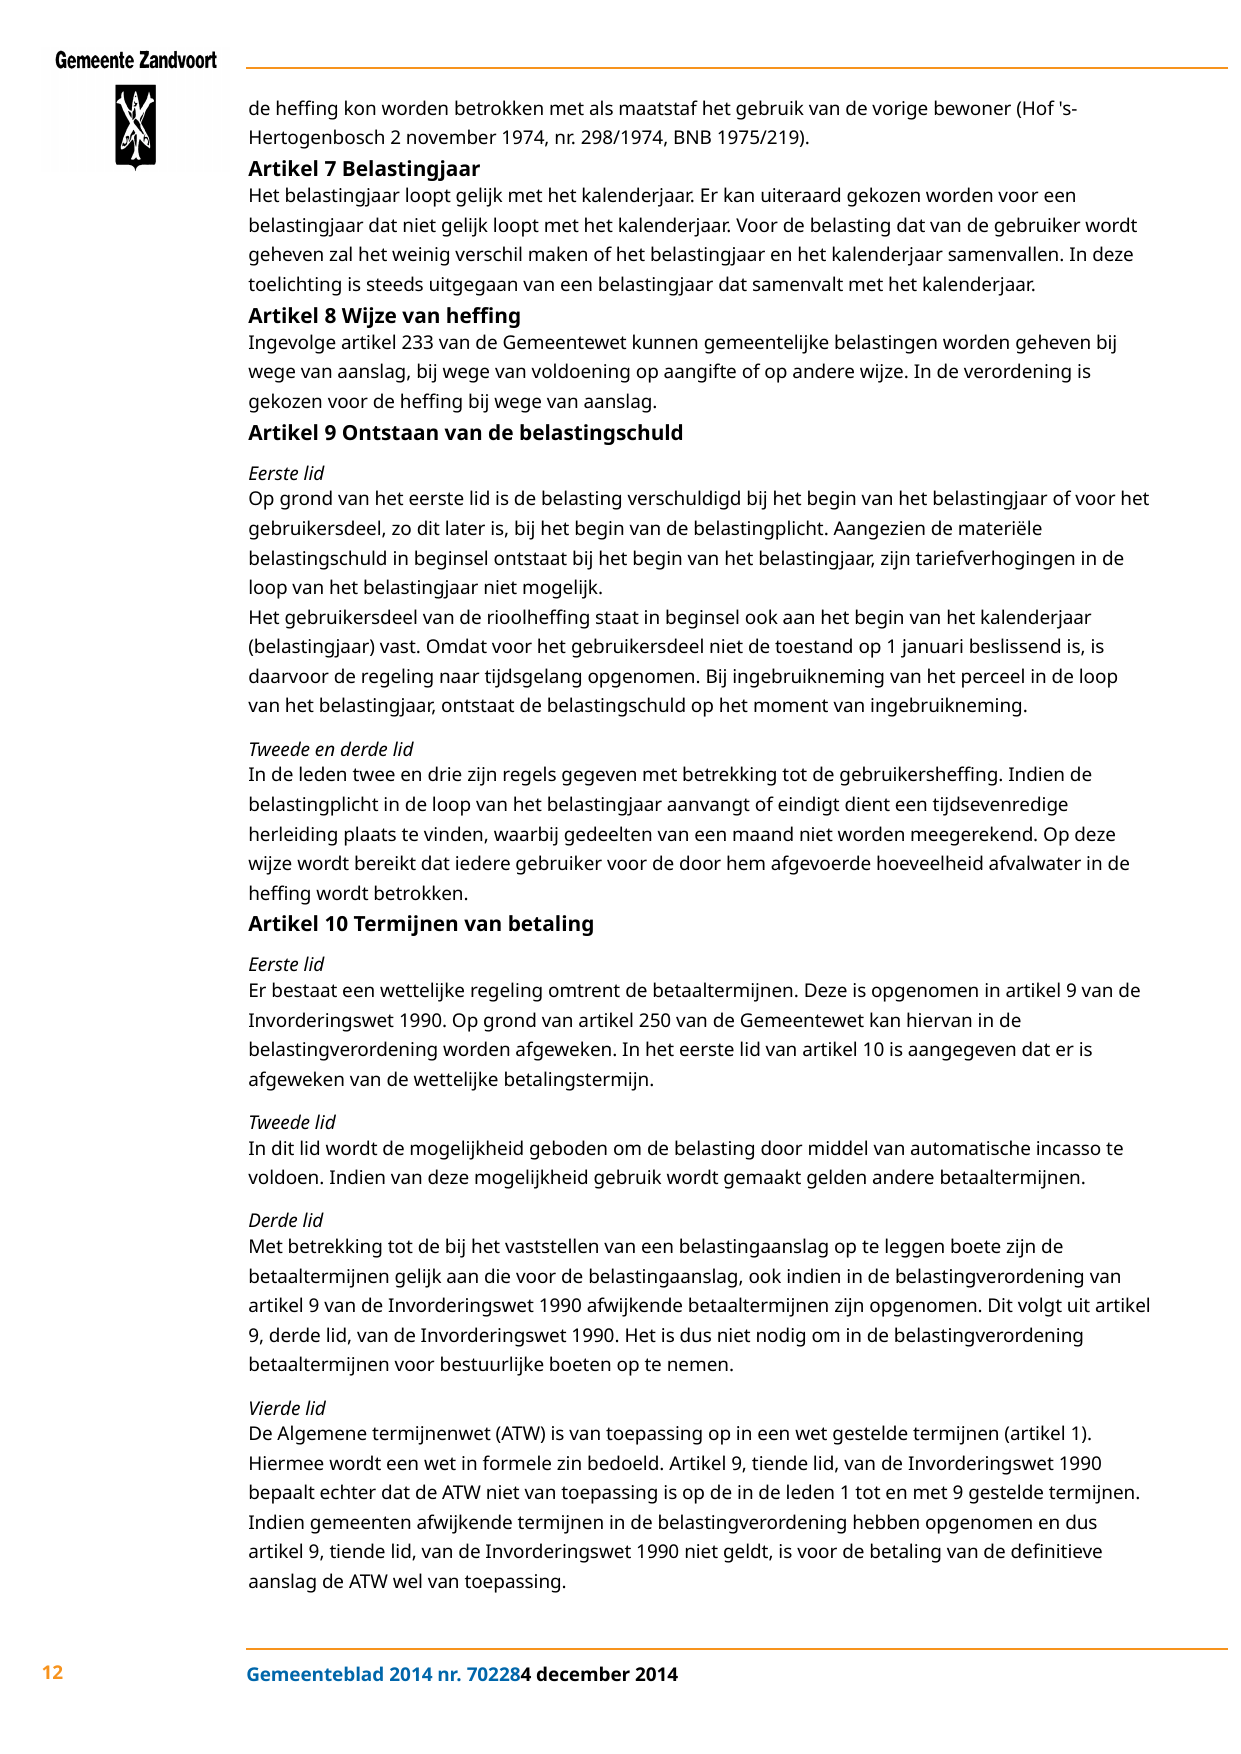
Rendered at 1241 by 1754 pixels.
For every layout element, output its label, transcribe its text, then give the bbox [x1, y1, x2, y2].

text Eerste lid [248, 460, 1152, 486]
picture [41, 47, 231, 172]
text De Algemene termijnenwet (ATW) is van toepassing op in een wet gestelde termijnen (artikel 1). Hiermee wordt een wet in formele zin bedoeld. Artikel 9, tiende lid, van de Invorderingswet 1990 bepaalt echter dat de ATW niet van toepassing is op de in de leden 1 tot en met 9 gestelde termijnen. Indien gemeenten afwijkende termijnen in de belastingverordening hebben opgenomen en dus artikel 9, tiende lid, van de Invorderingswet 1990 niet geldt, is voor de betaling van de definitieve aanslag de ATW wel van toepassing. [248, 1420, 1152, 1594]
text Het belastingjaar loopt gelijk met het kalenderjaar. Er kan uiteraard gekozen worden voor een belastingjaar dat niet gelijk loopt met het kalenderjaar. Voor de belasting dat van de gebruiker wordt geheven zal het weinig verschil maken of het belastingjaar en het kalenderjaar samenvallen. In deze toelichting is steeds uitgegaan van een belastingjaar dat samenvalt met het kalenderjaar. [248, 182, 1152, 297]
text Artikel 7 Belastingjaar [248, 154, 1152, 182]
text Vierde lid [248, 1395, 1152, 1420]
text de heffing kon worden betrokken met als maatstaf het gebruik van de vorige bewoner (Hof 's-Hertogenbosch 2 november 1974, nr. 298/1974, BNB 1975/219). [248, 95, 1152, 150]
text Het gebruikersdeel van de rioolheffing staat in beginsel ook aan het begin van het kalenderjaar (belastingjaar) vast. Omdat voor het gebruikersdeel niet de toestand op 1 januari beslissend is, is daarvoor de regeling naar tijdsgelang opgenomen. Bij ingebruikneming van het perceel in de loop van het belastingjaar, ontstaat de belastingschuld op het moment van ingebruikneming. [248, 604, 1152, 718]
text In dit lid wordt de mogelijkheid geboden om de belasting door middel van automatische incasso te voldoen. Indien van deze mogelijkheid gebruik wordt gemaakt gelden andere betaaltermijnen. [248, 1135, 1152, 1190]
text Artikel 10 Termijnen van betaling [248, 909, 1152, 938]
text In de leden twee en drie zijn regels gegeven met betrekking tot de gebruikersheffing. Indien de belastingplicht in de loop van het belastingjaar aanvangt of eindigt dient een tijdsevenredige herleiding plaats te vinden, waarbij gedeelten van een maand niet worden meegerekend. Op deze wijze wordt bereikt dat iedere gebruiker voor de door hem afgevoerde hoeveelheid afvalwater in de heffing wordt betrokken. [248, 762, 1152, 906]
text Er bestaat een wettelijke regeling omtrent de betaaltermijnen. Deze is opgenomen in artikel 9 van de Invorderingswet 1990. Op grond van artikel 250 van de Gemeentewet kan hiervan in de belastingverordening worden afgeweken. In het eerste lid van artikel 10 is aangegeven dat er is afgeweken van de wettelijke betalingstermijn. [248, 977, 1152, 1092]
text Derde lid [248, 1207, 1152, 1233]
text Op grond van het eerste lid is de belasting verschuldigd bij het begin van het belastingjaar of voor het gebruikersdeel, zo dit later is, bij het begin van de belastingplicht. Aangezien de materiële belastingschuld in beginsel ontstaat bij het begin van het belastingjaar, zijn tariefverhogingen in de loop van het belastingjaar niet mogelijk. [248, 486, 1152, 600]
text Met betrekking tot de bij het vaststellen van een belastingaanslag op te leggen boete zijn de betaaltermijnen gelijk aan die voor de belastingaanslag, ook indien in de belastingverordening van artikel 9 van de Invorderingswet 1990 afwijkende betaaltermijnen zijn opgenomen. Dit volgt uit artikel 9, derde lid, van de Invorderingswet 1990. Het is dus niet nodig om in de belastingverordening betaaltermijnen voor bestuurlijke boeten op te nemen. [248, 1233, 1152, 1377]
text Tweede en derde lid [248, 736, 1152, 762]
text Artikel 9 Ontstaan van de belastingschuld [248, 418, 1152, 446]
text Eerste lid [248, 951, 1152, 977]
text Ingevolge artikel 233 van de Gemeentewet kunnen gemeentelijke belastingen worden geheven bij wege van aanslag, bij wege van voldoening op aangifte of op andere wijze. In de verordening is gekozen voor de heffing bij wege van aanslag. [248, 329, 1152, 414]
text Tweede lid [248, 1109, 1152, 1135]
text Artikel 8 Wijze van heffing [248, 301, 1152, 329]
